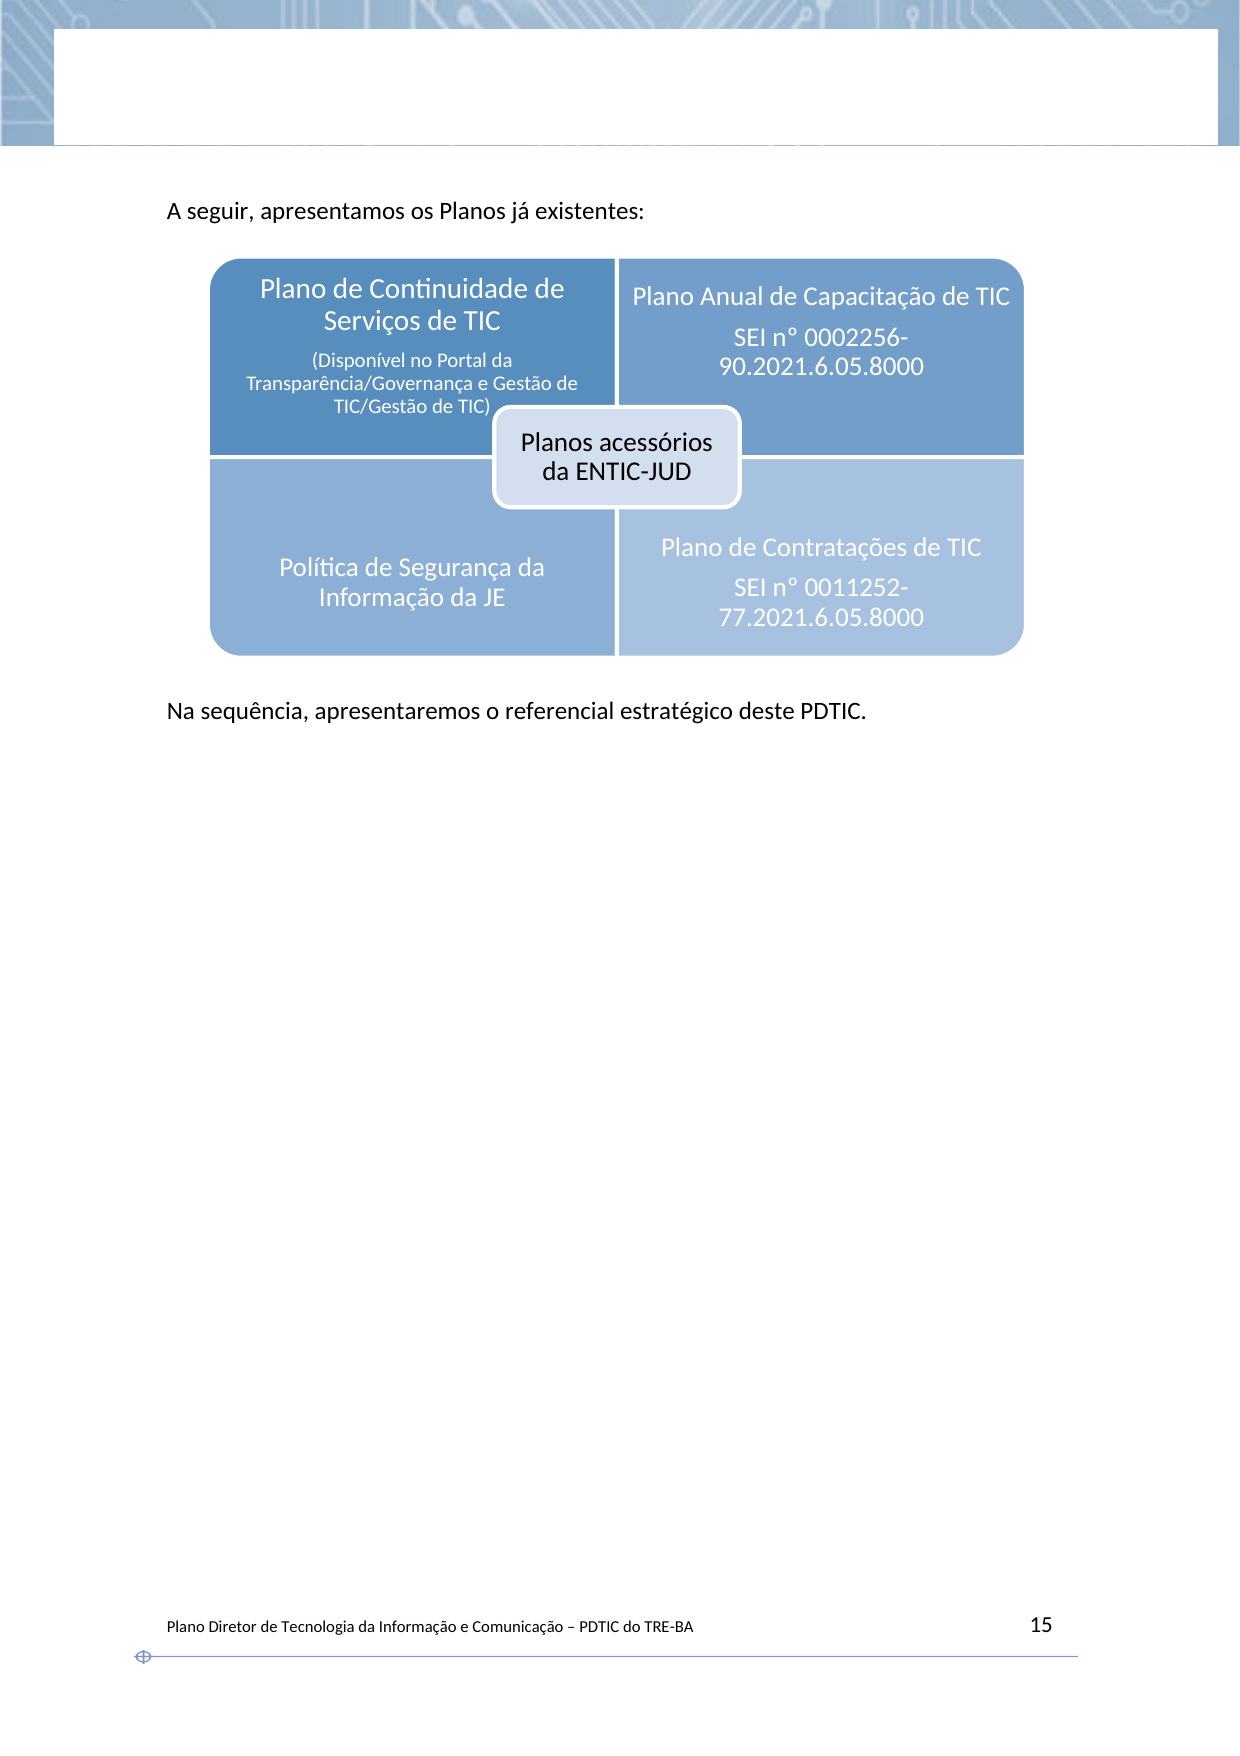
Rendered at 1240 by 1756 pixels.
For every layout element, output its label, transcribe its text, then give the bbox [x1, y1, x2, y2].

text Na sequência, apresentaremos o referencial estratégico deste PDTIC. [167, 695, 1067, 726]
text A seguir, apresentamos os Planos já existentes: [167, 196, 1067, 226]
